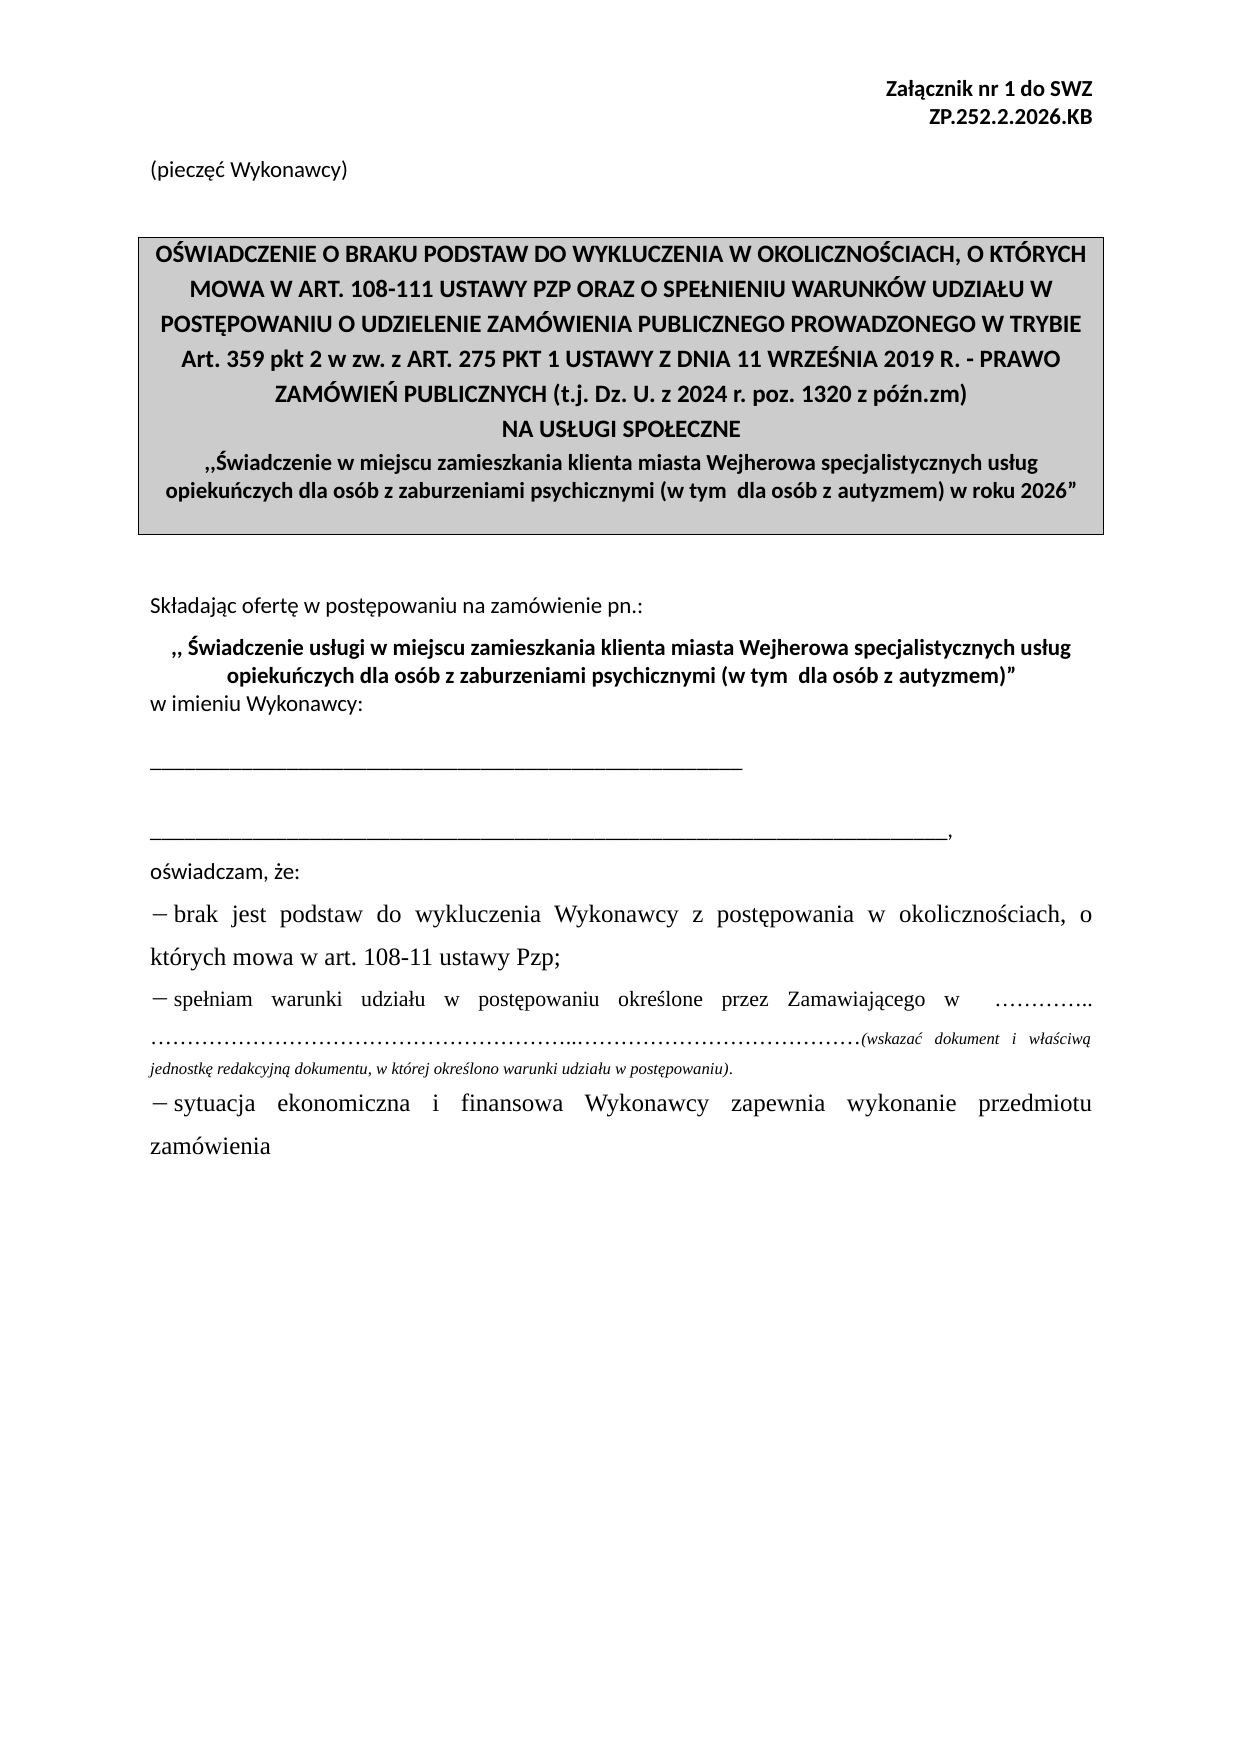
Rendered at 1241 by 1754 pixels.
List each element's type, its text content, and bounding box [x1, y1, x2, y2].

list sytuacja ekonomiczna i finansowa Wykonawcy zapewnia wykonanie przedmiotu zamówienia [150, 1088, 1092, 1159]
text w imieniu Wykonawcy: [150, 689, 1092, 717]
text oświadczam, że: [150, 857, 1092, 885]
list spełniam warunki udziału w postępowaniu określone przez Zamawiającego w …………..…………………………………………………..…………………………………(wskazać dokument i właściwą jednostkę redakcyjną dokumentu, w której określono warunki udziału w postępowaniu). [150, 986, 1092, 1078]
text ZP.252.2.2026.KB [694, 102, 1092, 130]
text ,, Świadczenie usługi w miejscu zamieszkania klienta miasta Wejherowa specjalistycznych usług opiekuńczych dla osób z zaburzeniami psychicznymi (w tym dla osób z autyzmem)” [150, 633, 1092, 689]
list brak jest podstaw do wykluczenia Wykonawcy z postępowania w okolicznościach, o których mowa w art. 108-11 ustawy Pzp; [150, 899, 1092, 971]
text ______________________________________________________________________, [150, 815, 1092, 843]
text Załącznik nr 1 do SWZ [150, 74, 1092, 102]
text Składając ofertę w postępowaniu na zamówienie pn.: [150, 591, 1092, 619]
table_header OŚWIADCZENIE O BRAKU PODSTAW DO WYKLUCZENIA W OKOLICZNOŚCIACH, O KTÓRYCH MOWA W ART. 108-111 USTAWY PZP ORAZ O SPEŁNIENIU WARUNKÓW UDZIAŁU W POSTĘPOWANIU O UDZIELENIE ZAMÓWIENIA PUBLICZNEGO PROWADZONEGO W TRYBIE Art. 359 pkt 2 w zw. z ART. 275 PKT 1 USTAWY Z DNIA 11 WRZEŚNIA 2019 R. - PRAWO ZAMÓWIEŃ PUBLICZNYCH (t.j. Dz. U. z 2024 r. poz. 1320 z późn.zm) NA USŁUGI SPOŁECZNE ,,Świadczenie w miejscu zamieszkania klienta miasta Wejherowa specjalistycznych usług opiekuńczych dla osób z zaburzeniami psychicznymi (w tym dla osób z autyzmem) w roku 2026” [139, 238, 1103, 534]
text ____________________________________________________ [150, 745, 1092, 773]
text (pieczęć Wykonawcy) [150, 155, 1092, 183]
